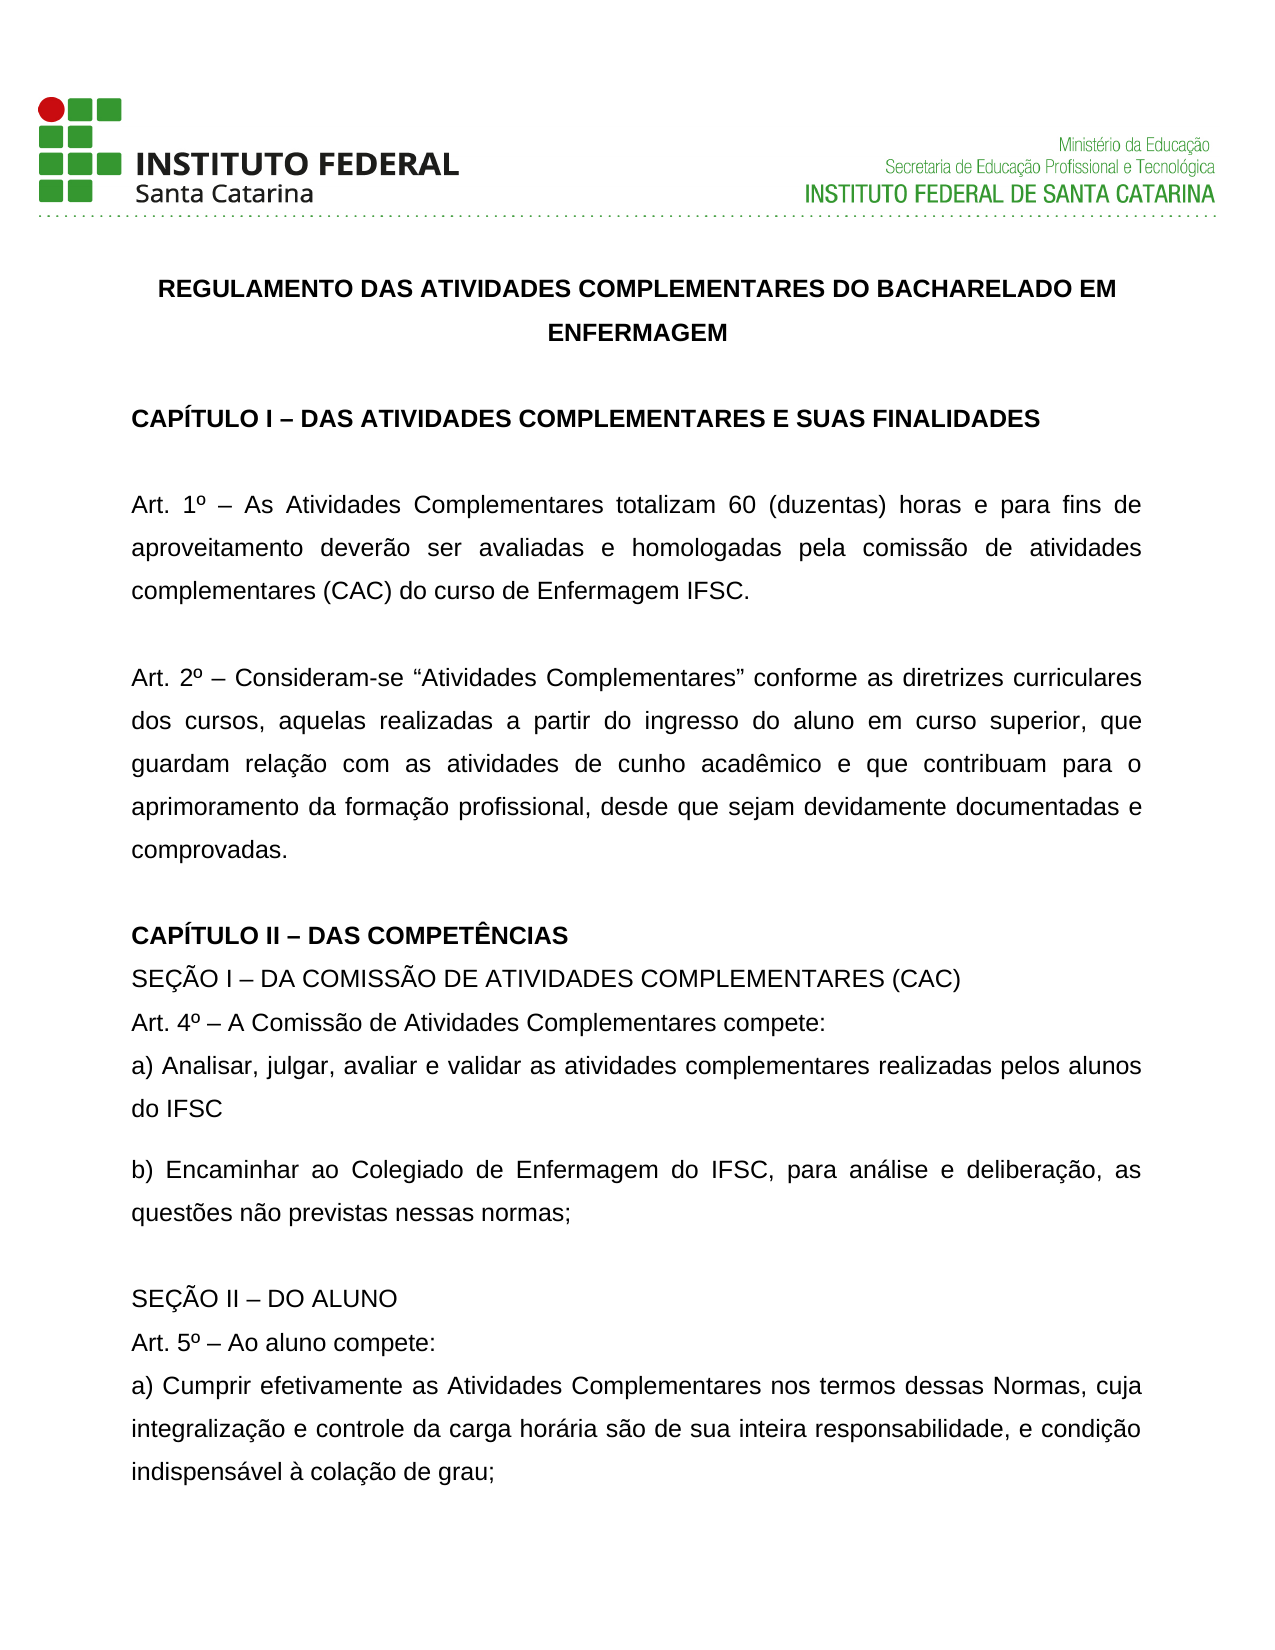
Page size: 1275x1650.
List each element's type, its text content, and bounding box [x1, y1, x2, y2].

text a) Analisar, julgar, avaliar e validar as atividades complementares realizadas pelos alunos do IFSC [131, 1051, 1144, 1122]
text SEÇÃO II – DO ALUNO [131, 1284, 1144, 1313]
text Art. 4º – A Comissão de Atividades Complementares compete: [131, 1007, 1144, 1036]
text Art. 1º – As Atividades Complementares totalizam 60 (duzentas) horas e para fins de aproveitamento deverão ser avaliadas e homologadas pela comissão de atividades complementares (CAC) do curso de Enfermagem IFSC. [131, 490, 1144, 605]
text a) Cumprir efetivamente as Atividades Complementares nos termos dessas Normas, cuja integralização e controle da carga horária são de sua inteira responsabilidade, e condição indispensável à colação de grau; [131, 1371, 1144, 1486]
text SEÇÃO I – DA COMISSÃO DE ATIVIDADES COMPLEMENTARES (CAC) [131, 964, 1144, 993]
text CAPÍTULO I – DAS ATIVIDADES COMPLEMENTARES E SUAS FINALIDADES [131, 404, 1144, 432]
text CAPÍTULO II – DAS COMPETÊNCIAS [131, 921, 1144, 950]
text Art. 2º – Consideram-se “Atividades Complementares” conforme as diretrizes curriculares dos cursos, aquelas realizadas a partir do ingresso do aluno em curso superior, que guardam relação com as atividades de cunho acadêmico e que contribuam para o aprimoramento da formação profissional, desde que sejam devidamente documentadas e comprovadas. [131, 662, 1144, 864]
picture [38, 97, 1221, 217]
text Art. 5º – Ao aluno compete: [131, 1327, 1144, 1356]
text b) Encaminhar ao Colegiado de Enfermagem do IFSC, para análise e deliberação, as questões não previstas nessas normas; [131, 1155, 1144, 1227]
text REGULAMENTO DAS ATIVIDADES COMPLEMENTARES DO BACHARELADO EM ENFERMAGEM [131, 274, 1144, 346]
